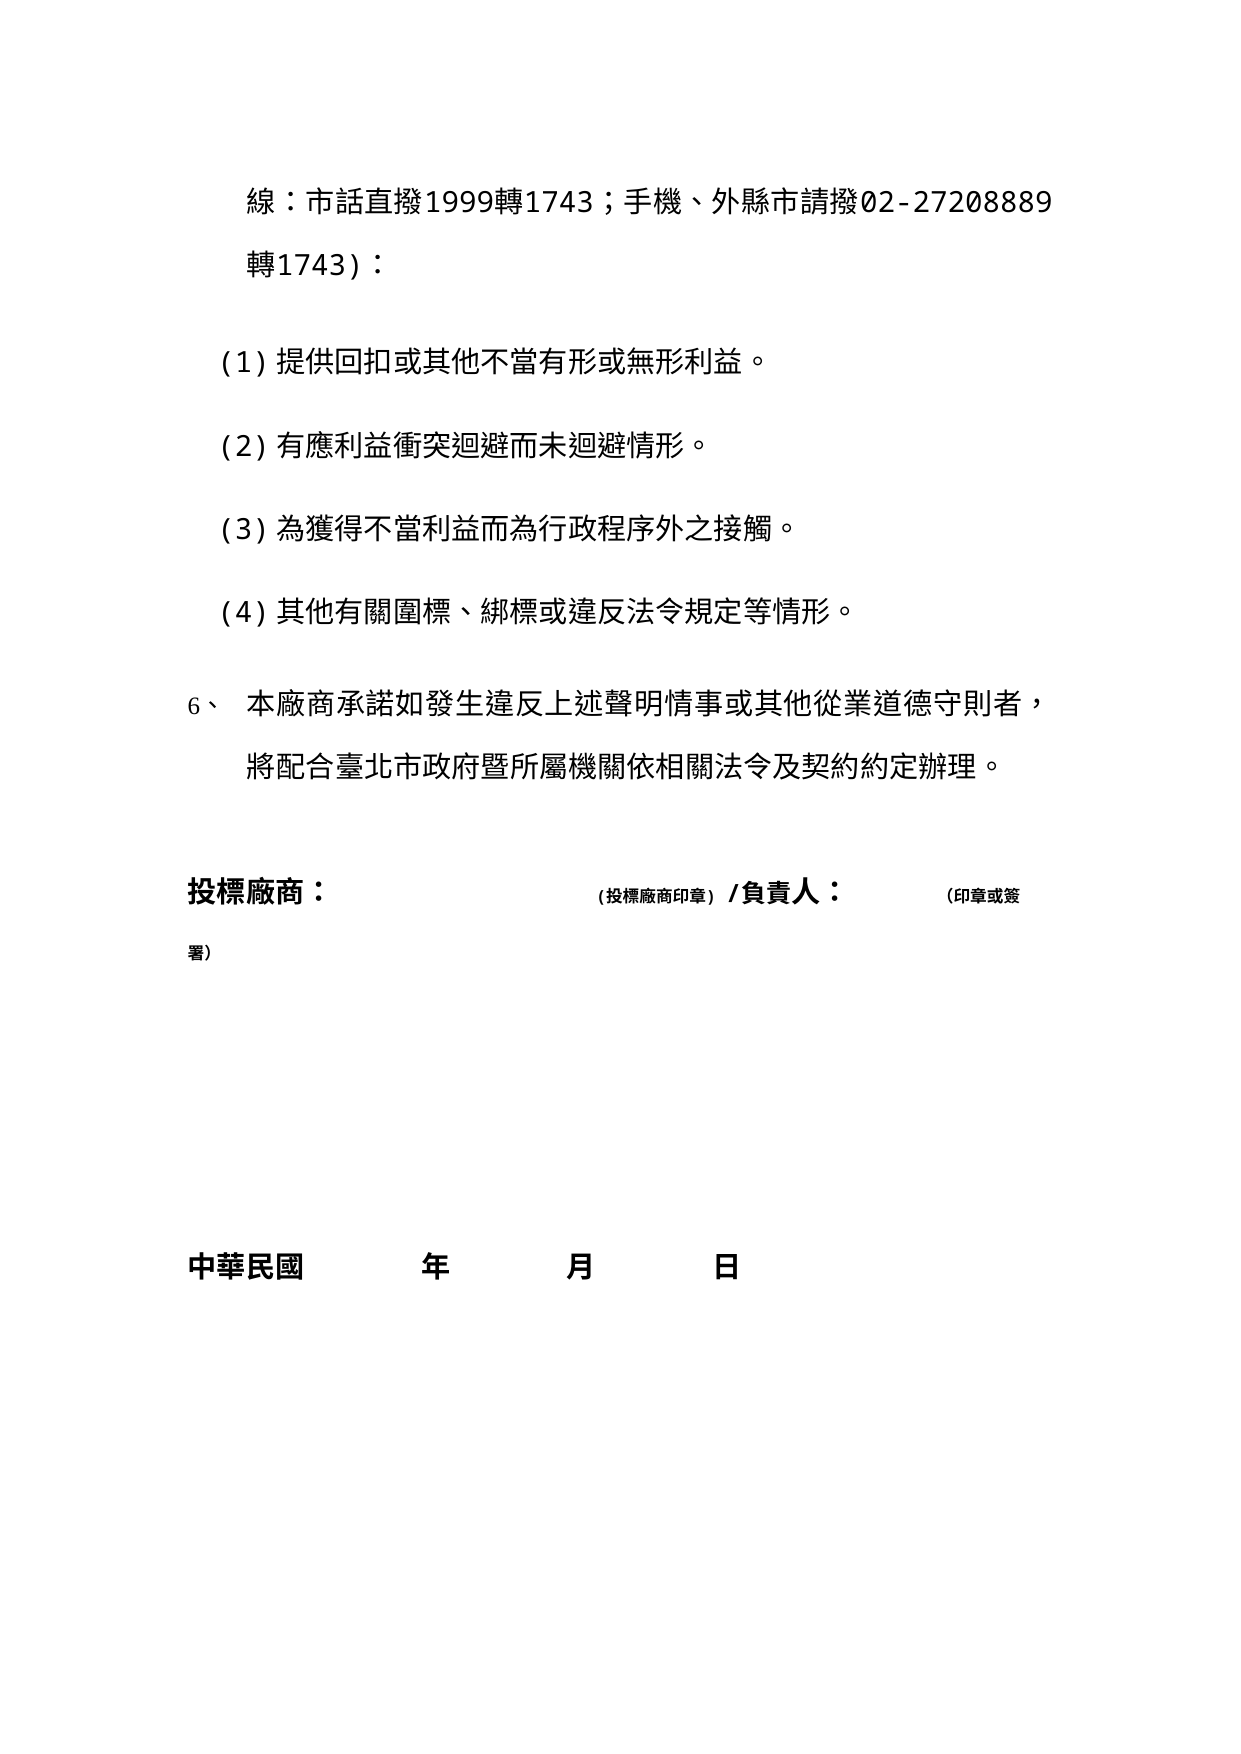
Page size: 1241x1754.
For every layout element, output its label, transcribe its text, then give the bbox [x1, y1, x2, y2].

text 投標廠商： (投標廠商印章) /負責人： （印章或簽署） [187, 848, 1053, 973]
list 為獲得不當利益而為行政程序外之接觸。 [217, 485, 1053, 548]
list 提供回扣或其他不當有形或無形利益。 [217, 319, 1053, 381]
list 本廠商承諾如發生違反上述聲明情事或其他從業道德守則者，將配合臺北市政府暨所屬機關依相關法令及契約約定辦理。 [187, 660, 1053, 785]
list 其他有關圍標、綁標或違反法令規定等情形。 [217, 569, 1053, 631]
text 中華民國 年 月 日 [187, 1223, 1053, 1285]
list 有應利益衝突迴避而未迴避情形。 [217, 402, 1053, 464]
list 線：市話直撥1999轉1743；手機、外縣市請撥02-27208889轉1743)： [187, 158, 1053, 283]
